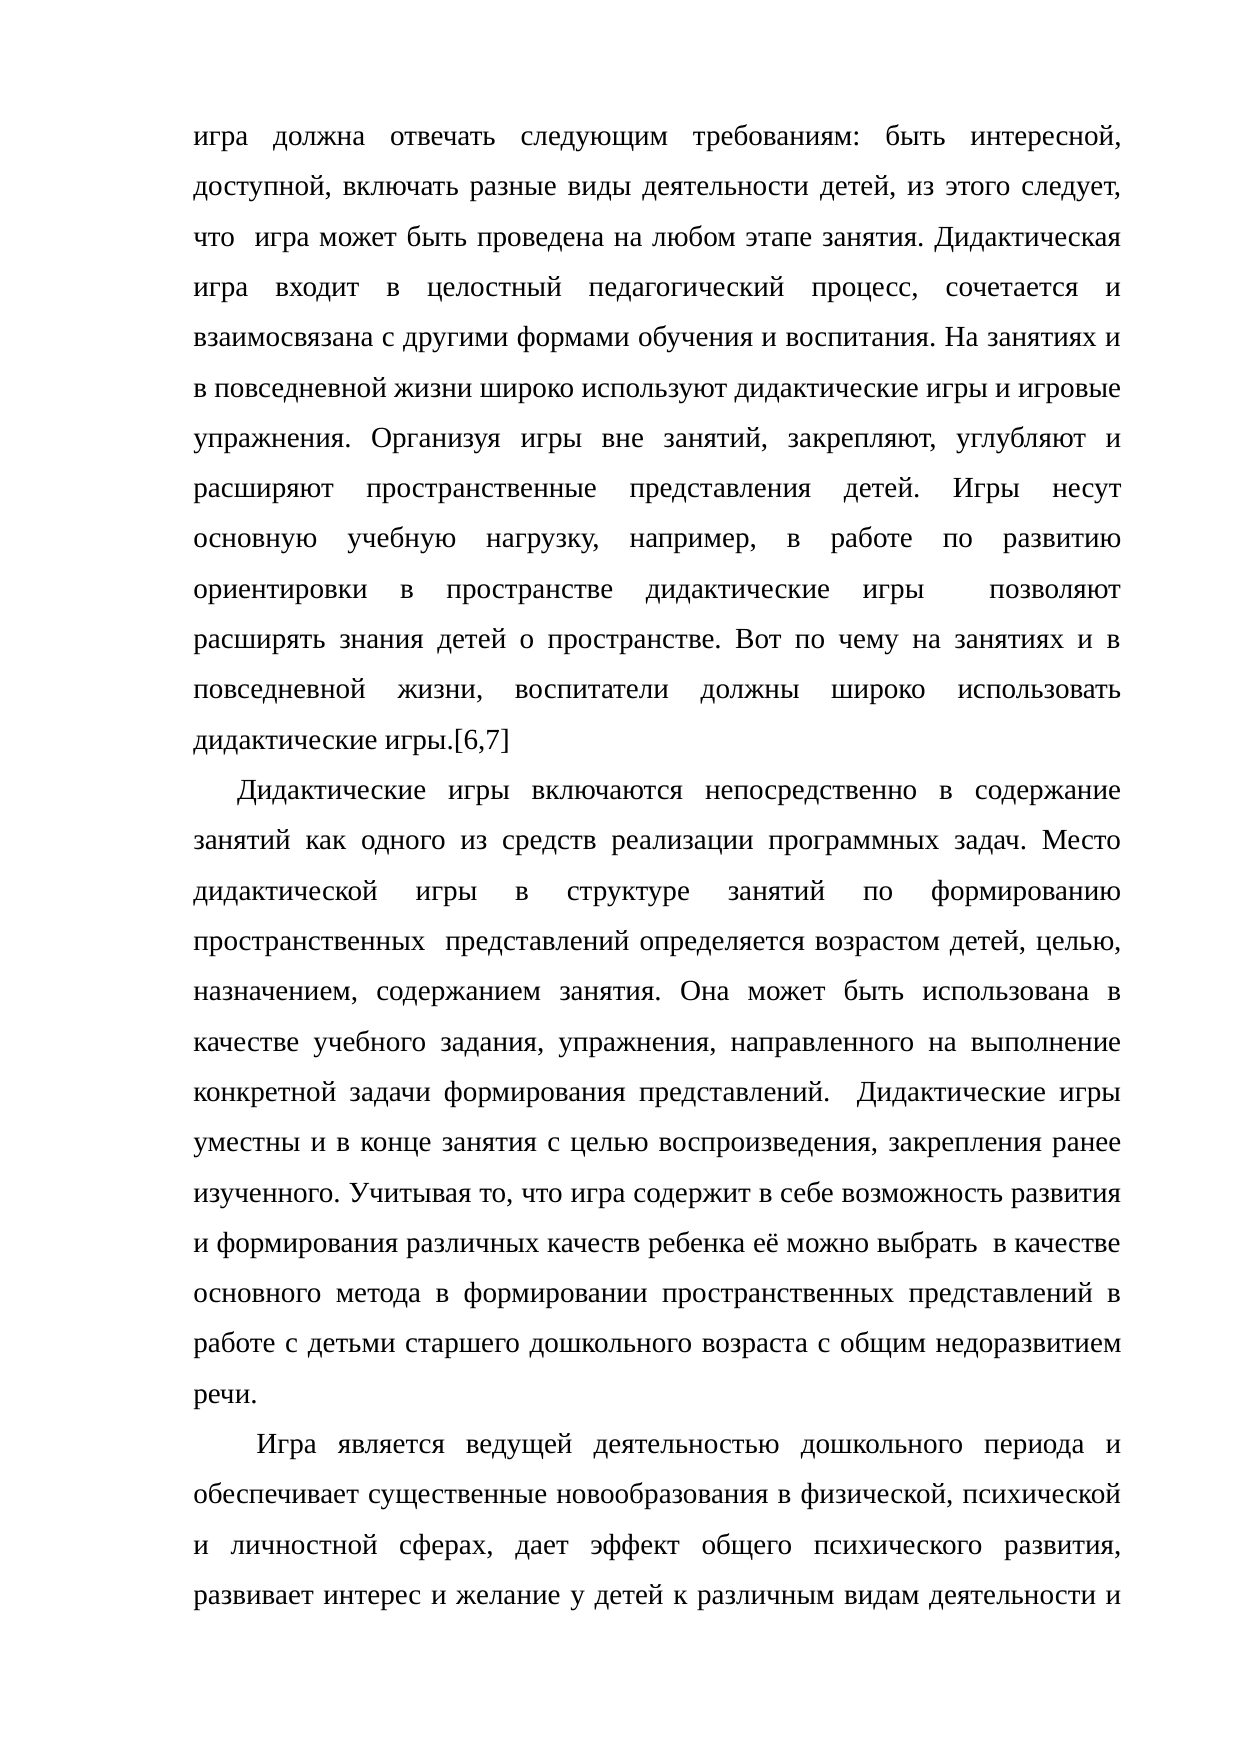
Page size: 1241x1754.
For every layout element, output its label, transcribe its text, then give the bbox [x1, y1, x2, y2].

text Дидактические игры включаются непосредственно в содержание занятий как одного из средств реализации программных задач. Место дидактической игры в структуре занятий по формированию пространственных представлений определяется возрастом детей, целью, назначением, содержанием занятия. Она может быть использована в качестве учебного задания, упражнения, направленного на выполнение конкретной задачи формирования представлений. Дидактические игры уместны и в конце занятия с целью воспроизведения, закрепления ранее изученного. Учитывая то, что игра содержит в себе возможность развития и формирования различных качеств ребенка её можно выбрать в качестве основного метода в формировании пространственных представлений в работе с детьми старшего дошкольного возраста с общим недоразвитием речи. [193, 772, 1122, 1409]
text Игра является ведущей деятельностью дошкольного периода и обеспечивает существенные новообразования в физической, психической и личностной сферах, дает эффект общего психического развития, развивает интерес и желание у детей к различным видам деятельности и [193, 1426, 1122, 1611]
text игра должна отвечать следующим требованиям: быть интересной, доступной, включать разные виды деятельности детей, из этого следует, что игра может быть проведена на любом этапе занятия. Дидактическая игра входит в целостный педагогический процесс, сочетается и взаимосвязана с другими формами обучения и воспитания. На занятиях и в повседневной жизни широко используют дидактические игры и игровые упражнения. Организуя игры вне занятий, закрепляют, углубляют и расширяют пространственные представления детей. Игры несут основную учебную нагрузку, например, в работе по развитию ориентировки в пространстве дидактические игры позволяют расширять знания детей о пространстве. Вот по чему на занятиях и в повседневной жизни, воспитатели должны широко использовать дидактические игры.[6,7] [193, 118, 1122, 755]
